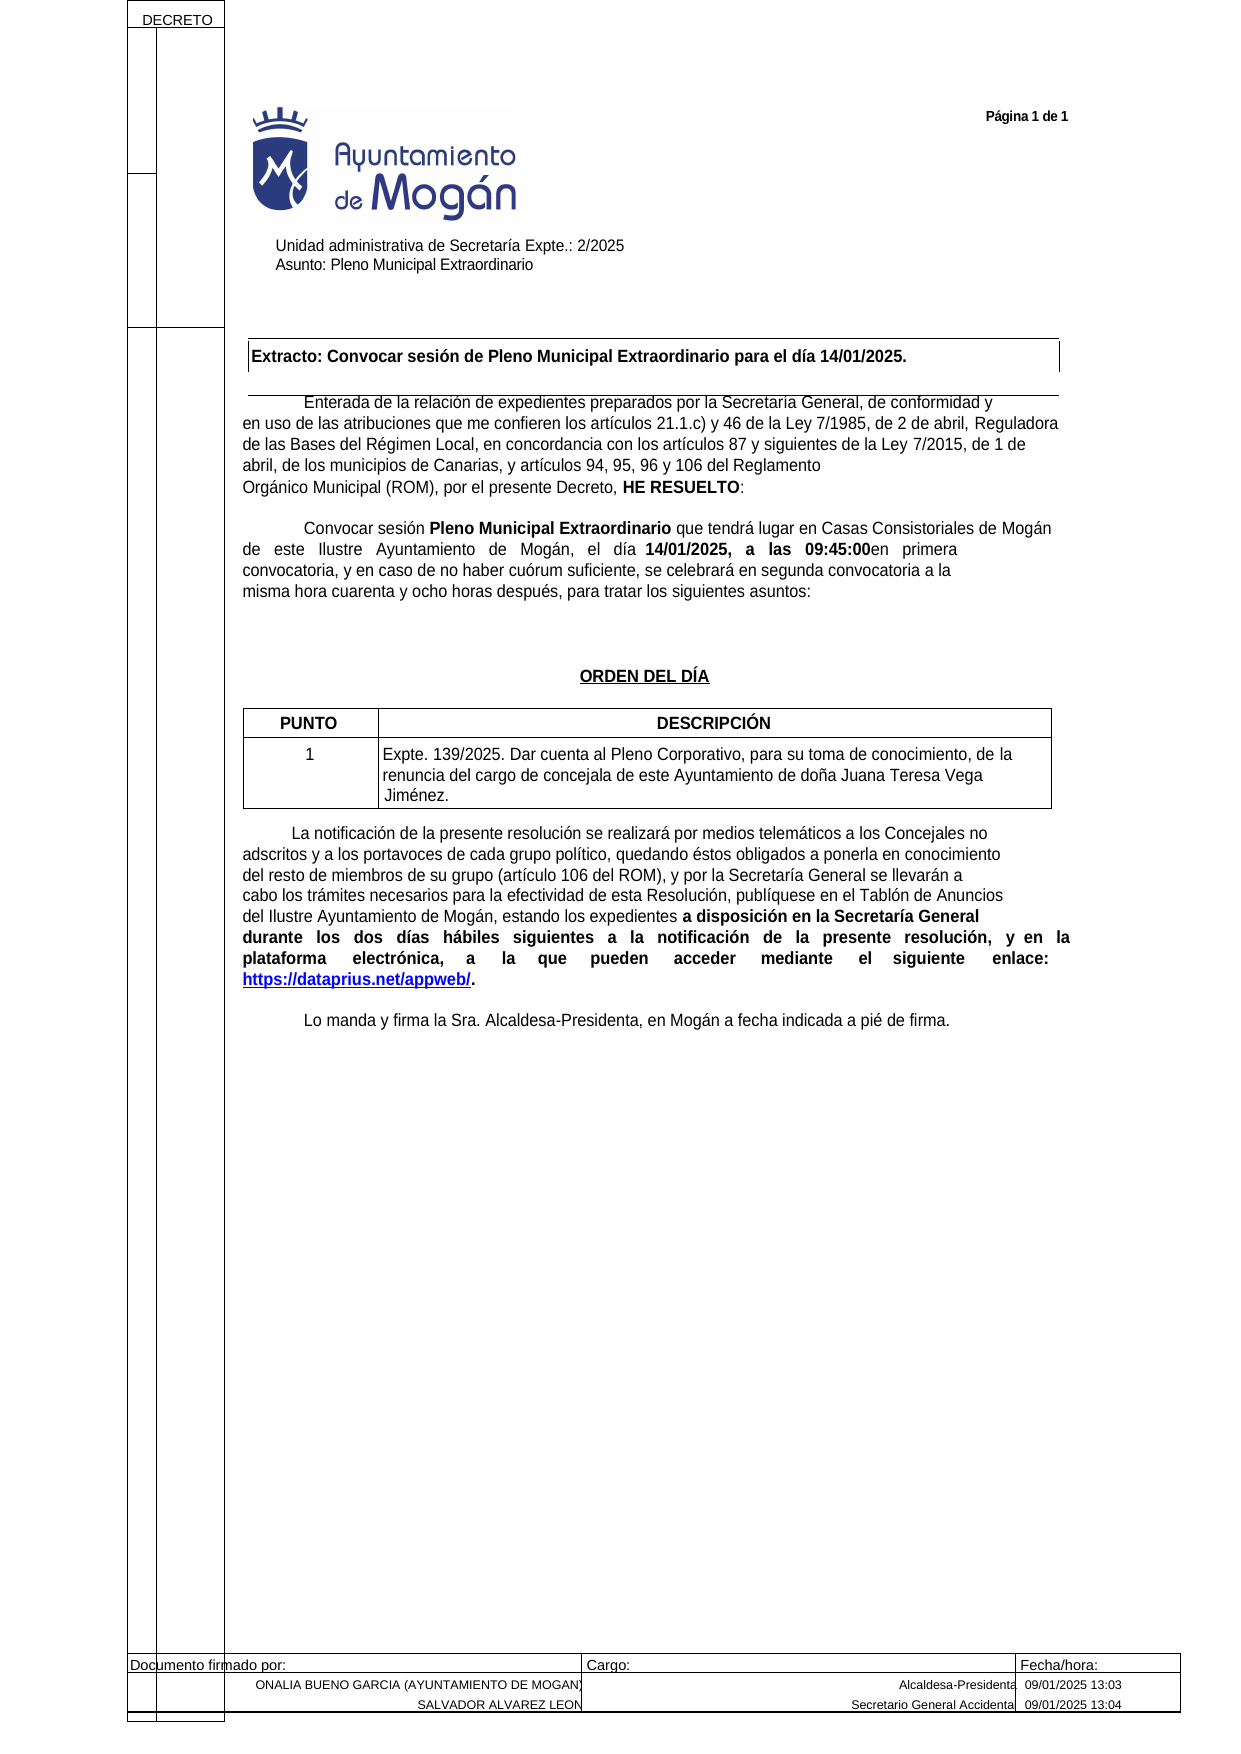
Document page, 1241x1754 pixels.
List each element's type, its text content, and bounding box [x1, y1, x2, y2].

table_cell Expte. 139/2025. Dar cuenta al Pleno Corporativo, para su toma de conocimiento, de la renuncia del cargo de concejala de este Ayuntamiento de doña Juana Teresa Vega Jiménez. [379, 738, 1051, 808]
text del resto de miembros de su grupo (artículo 106 del ROM), y por la Secretaría General se llevarán a [242, 865, 1188, 885]
table_cell Alcaldesa-Presidenta Secretario General Accidental [582, 1673, 1015, 1711]
table_header Cargo: [582, 1654, 1015, 1672]
text Página 1 de 1 [986, 108, 1188, 125]
text durante los dos días hábiles siguientes a la notificación de la presente resolución, y en la plataforma electrónica, a la que pueden acceder mediante el siguiente enlace: https://dataprius.net/appweb/. [242, 926, 1118, 989]
table_cell [157, 1713, 224, 1721]
table_header PUNTO [244, 709, 378, 737]
table_cell [128, 1713, 156, 1721]
text ORDEN DEL DÍA [579, 666, 1188, 686]
text Extracto: Convocar sesión de Pleno Municipal Extraordinario para el día 14/01/2025. [251, 347, 1059, 367]
text [1060, 347, 1188, 367]
picture [252, 107, 516, 226]
text del Ilustre Ayuntamiento de Mogán, estando los expedientes a disposición en la Secretaría General [242, 906, 1188, 926]
text La notificación de la presente resolución se realizará por medios telemáticos a los Concejales no adscritos y a los portavoces de cada grupo político, quedando éstos obligados a ponerla en conocimiento [242, 823, 1118, 865]
text Enterada de la relación de expedientes preparados por la Secretaría General, de conformidad y en uso de las atribuciones que me confieren los artículos 21.1.c) y 46 de la Ley 7/1985, de 2 de abril, Reguladora de las Bases del Régimen Local, en concordancia con los artículos 87 y siguientes de la Ley 7/2015, de 1 de abril, de los municipios de Canarias, y artículos 94, 95, 96 y 106 del Reglamento Orgánico Municipal (ROM), por el presente Decreto, HE RESUELTO: [242, 392, 1065, 497]
table_cell [128, 174, 156, 327]
table_cell [128, 328, 156, 1653]
table_cell [128, 28, 156, 173]
text Asunto: Pleno Municipal Extraordinario [275, 256, 1188, 274]
text Unidad administrativa de Secretaría Expte.: 2/2025 [275, 237, 657, 256]
text convocatoria, y en caso de no haber cuórum suficiente, se celebrará en segunda convocatoria a la misma hora cuarenta y ocho horas después, para tratar los siguientes asuntos: [242, 560, 1065, 602]
text Lo manda y firma la Sra. Alcaldesa-Presidenta, en Mogán a fecha indicada a pié de firma. [304, 1010, 1188, 1031]
table_header DESCRIPCIÓN [379, 709, 1051, 737]
text Convocar sesión Pleno Municipal Extraordinario que tendrá lugar en Casas Consistoriales de Mogán de este Ilustre Ayuntamiento de Mogán, el día 14/01/2025, a las 09:45:00en primera [242, 518, 1065, 560]
table_cell 1 [244, 738, 378, 808]
table_header Documento firmado por: [128, 1654, 581, 1672]
table_header Fecha/hora: [1016, 1654, 1180, 1672]
text cabo los trámites necesarios para la efectividad de esta Resolución, publíquese en el Tablón de Anuncios [242, 885, 1188, 906]
table_cell [157, 328, 224, 1653]
table_cell 09/01/2025 13:03 09/01/2025 13:04 [1016, 1673, 1180, 1711]
table_header DECRETO [128, 1, 224, 27]
table_cell [157, 28, 224, 327]
table_cell ONALIA BUENO GARCIA (AYUNTAMIENTO DE MOGAN) SALVADOR ALVAREZ LEON [128, 1673, 581, 1711]
